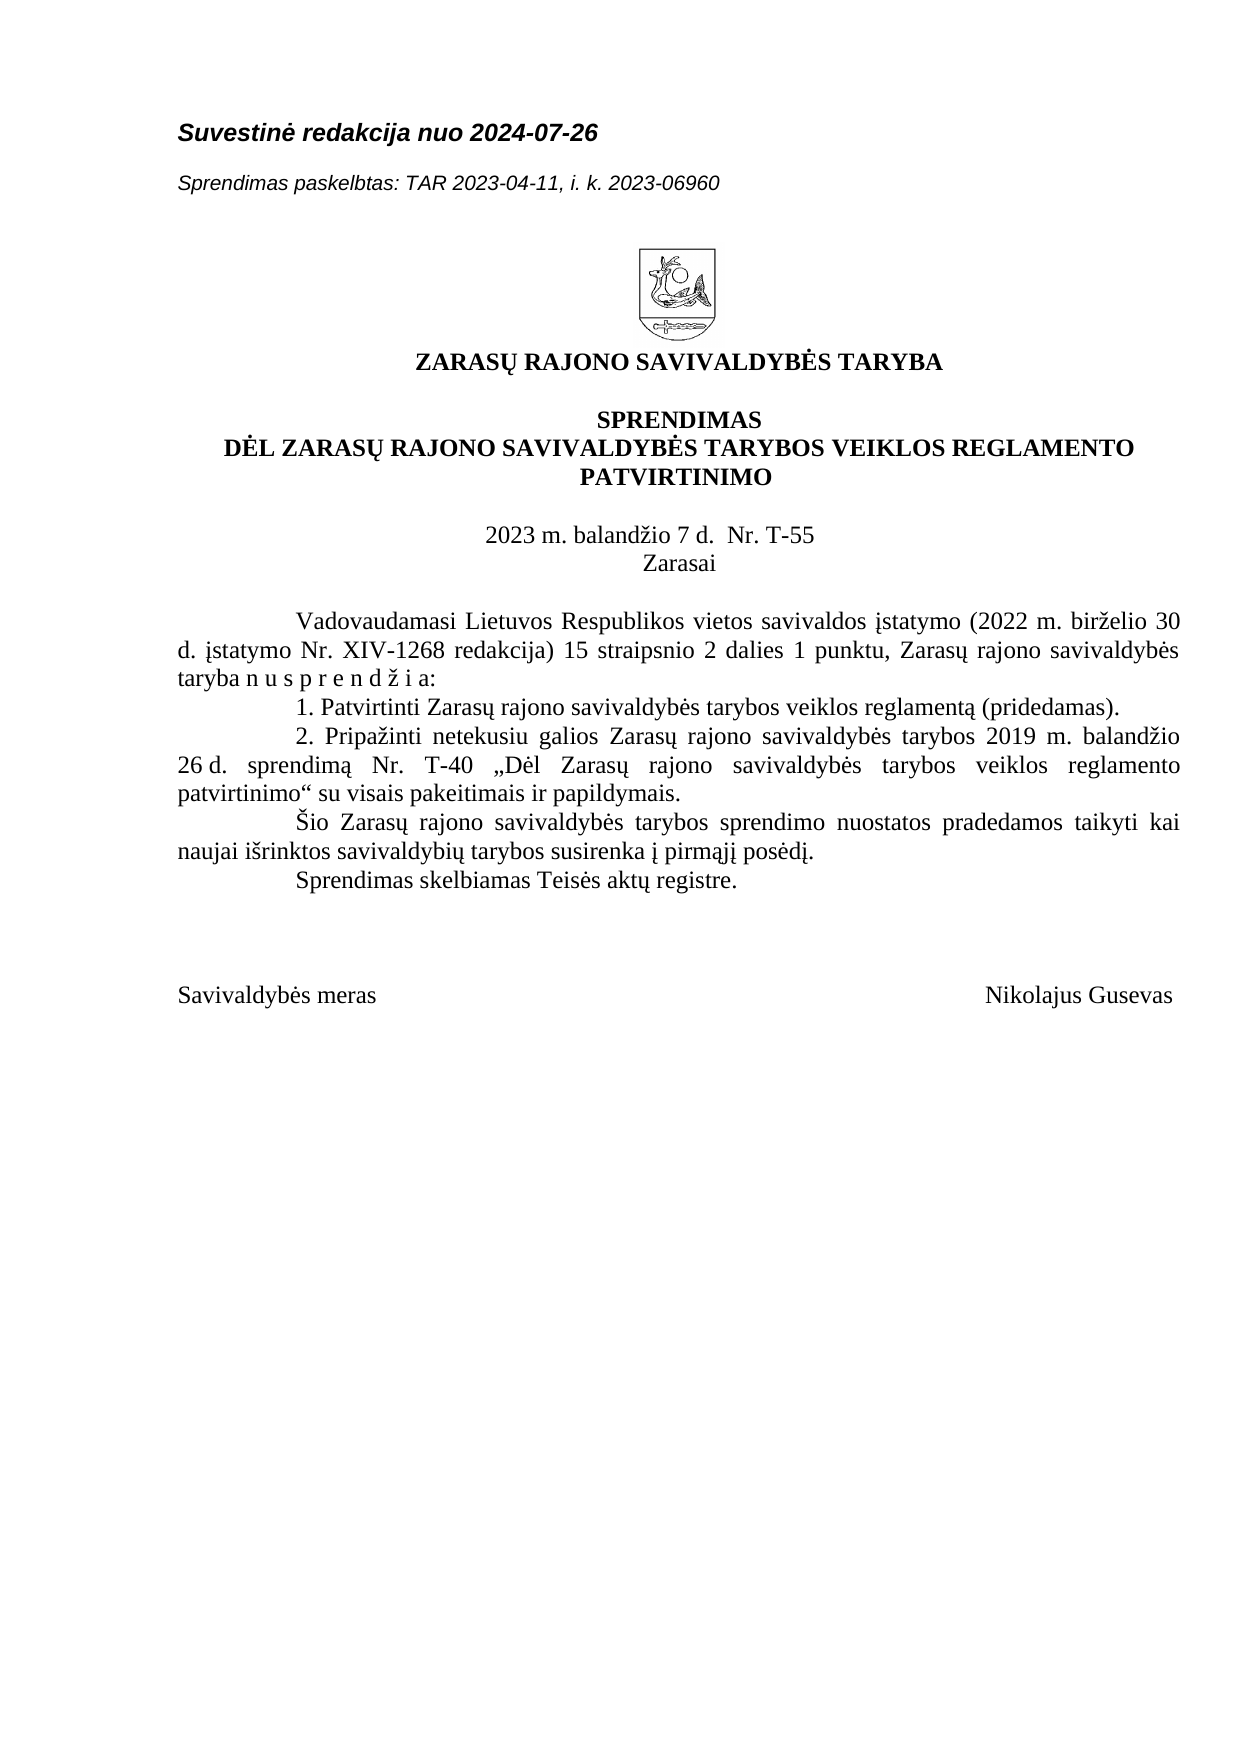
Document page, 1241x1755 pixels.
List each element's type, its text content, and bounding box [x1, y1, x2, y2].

text 2. Pripažinti netekusiu galios Zarasų rajono savivaldybės tarybos 2019 m. balandžio 26 d. sprendimą Nr. T-40 „Dėl Zarasų rajono savivaldybės tarybos veiklos reglamento patvirtinimo“ su visais pakeitimais ir papildymais. [177, 721, 1181, 807]
text Šio Zarasų rajono savivaldybės tarybos sprendimo nuostatos pradedamos taikyti kai naujai išrinktos savivaldybių tarybos susirenka į pirmąjį posėdį. [177, 807, 1181, 865]
text Savivaldybės meras Nikolajus Gusevas [177, 980, 1181, 1008]
text Vadovaudamasi Lietuvos Respublikos vietos savivaldos įstatymo (2022 m. birželio 30 d. įstatymo Nr. XIV-1268 redakcija) 15 straipsnio 2 dalies 1 punktu, Zarasų rajono savivaldybės taryba n u s p r e n d ž i a: [177, 606, 1181, 692]
text Suvestinė redakcija nuo 2024-07-26 [177, 118, 1181, 147]
text Zarasai [177, 548, 1181, 577]
text SPRENDIMAS [177, 405, 1181, 433]
text dėl ZARASŲ RAJONO SAVIVALDYBĖS TARYBOS VEIKLOS REGLAMENTO PATVIRTINIMO [177, 433, 1181, 491]
text Sprendimas paskelbtas: TAR 2023-04-11, i. k. 2023-06960 [177, 171, 1181, 195]
text ZARASŲ RAJONO SAVIVALDYBĖS TARYBA [177, 347, 1181, 376]
text 2023 m. balandžio 7 d. Nr. T-55 [118, 520, 1181, 548]
text 1. Patvirtinti Zarasų rajono savivaldybės tarybos veiklos reglamentą (pridedamas). [177, 692, 1181, 721]
text Sprendimas skelbiamas Teisės aktų registre. [177, 865, 1181, 893]
